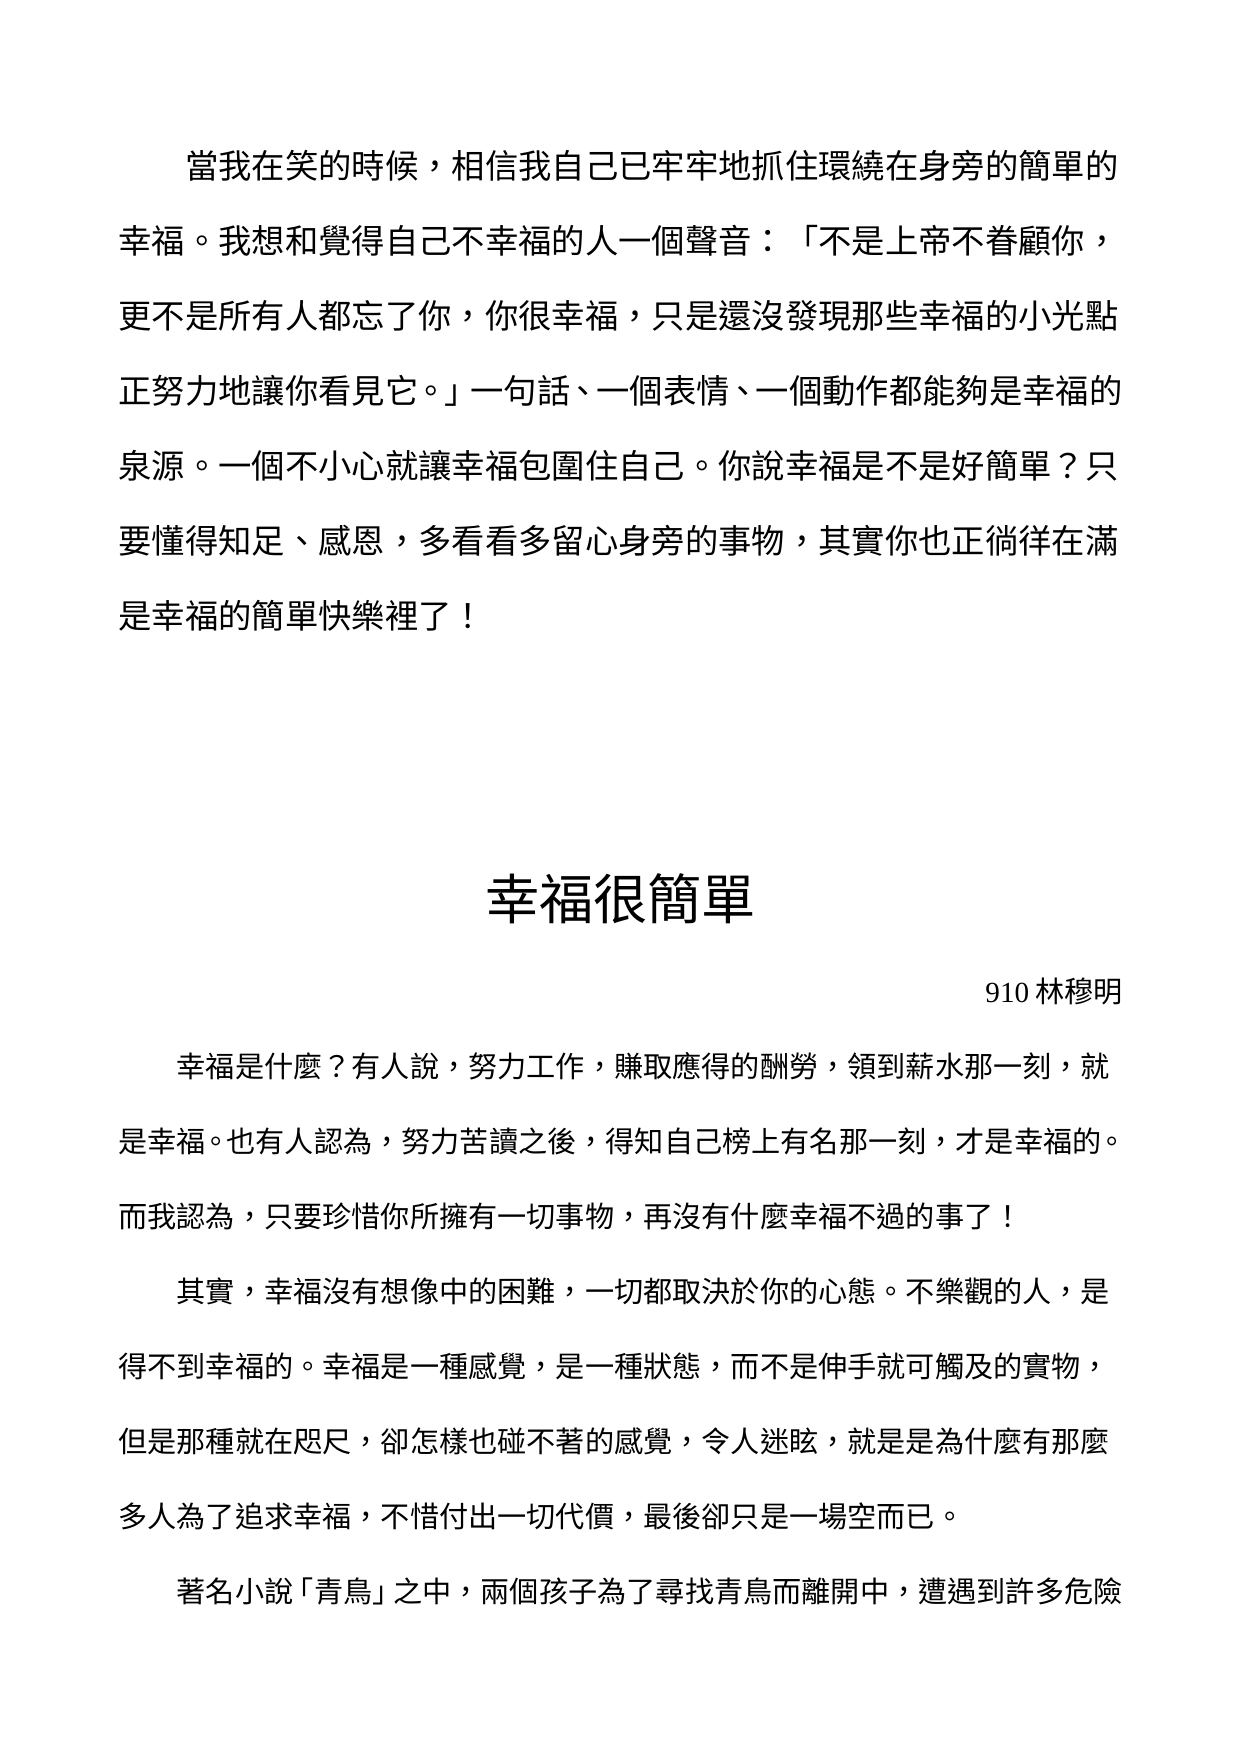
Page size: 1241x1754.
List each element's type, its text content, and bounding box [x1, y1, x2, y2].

text 其實，幸福沒有想像中的困難，一切都取決於你的心態。不樂觀的人，是得不到幸福的。幸福是一種感覺，是一種狀態，而不是伸手就可觸及的實物，但是那種就在咫尺，卻怎樣也碰不著的感覺，令人迷眩，就是是為什麼有那麼多人為了追求幸福，不惜付出一切代價，最後卻只是一場空而已。 [118, 1252, 1122, 1552]
text 幸福是什麼？有人說，努力工作，賺取應得的酬勞，領到薪水那一刻，就是幸福。也有人認為，努力苦讀之後，得知自己榜上有名那一刻，才是幸福的。而我認為，只要珍惜你所擁有一切事物，再沒有什麼幸福不過的事了！ [118, 1027, 1122, 1252]
text 著名小說「青鳥」之中，兩個孩子為了尋找青鳥而離開中，遭遇到許多危險 [118, 1552, 1122, 1627]
text 910林穆明 [118, 952, 1122, 1027]
text 當我在笑的時候，相信我自己已牢牢地抓住環繞在身旁的簡單的幸福。我想和覺得自己不幸福的人一個聲音：「不是上帝不眷顧你，更不是所有人都忘了你，你很幸福，只是還沒發現那些幸福的小光點正努力地讓你看見它。」一句話、一個表情、一個動作都能夠是幸福的泉源。一個不小心就讓幸福包圍住自己。你說幸福是不是好簡單？只要懂得知足、感恩，多看看多留心身旁的事物，其實你也正徜徉在滿是幸福的簡單快樂裡了！ [118, 127, 1122, 652]
text 幸福很簡單 [118, 839, 1122, 952]
